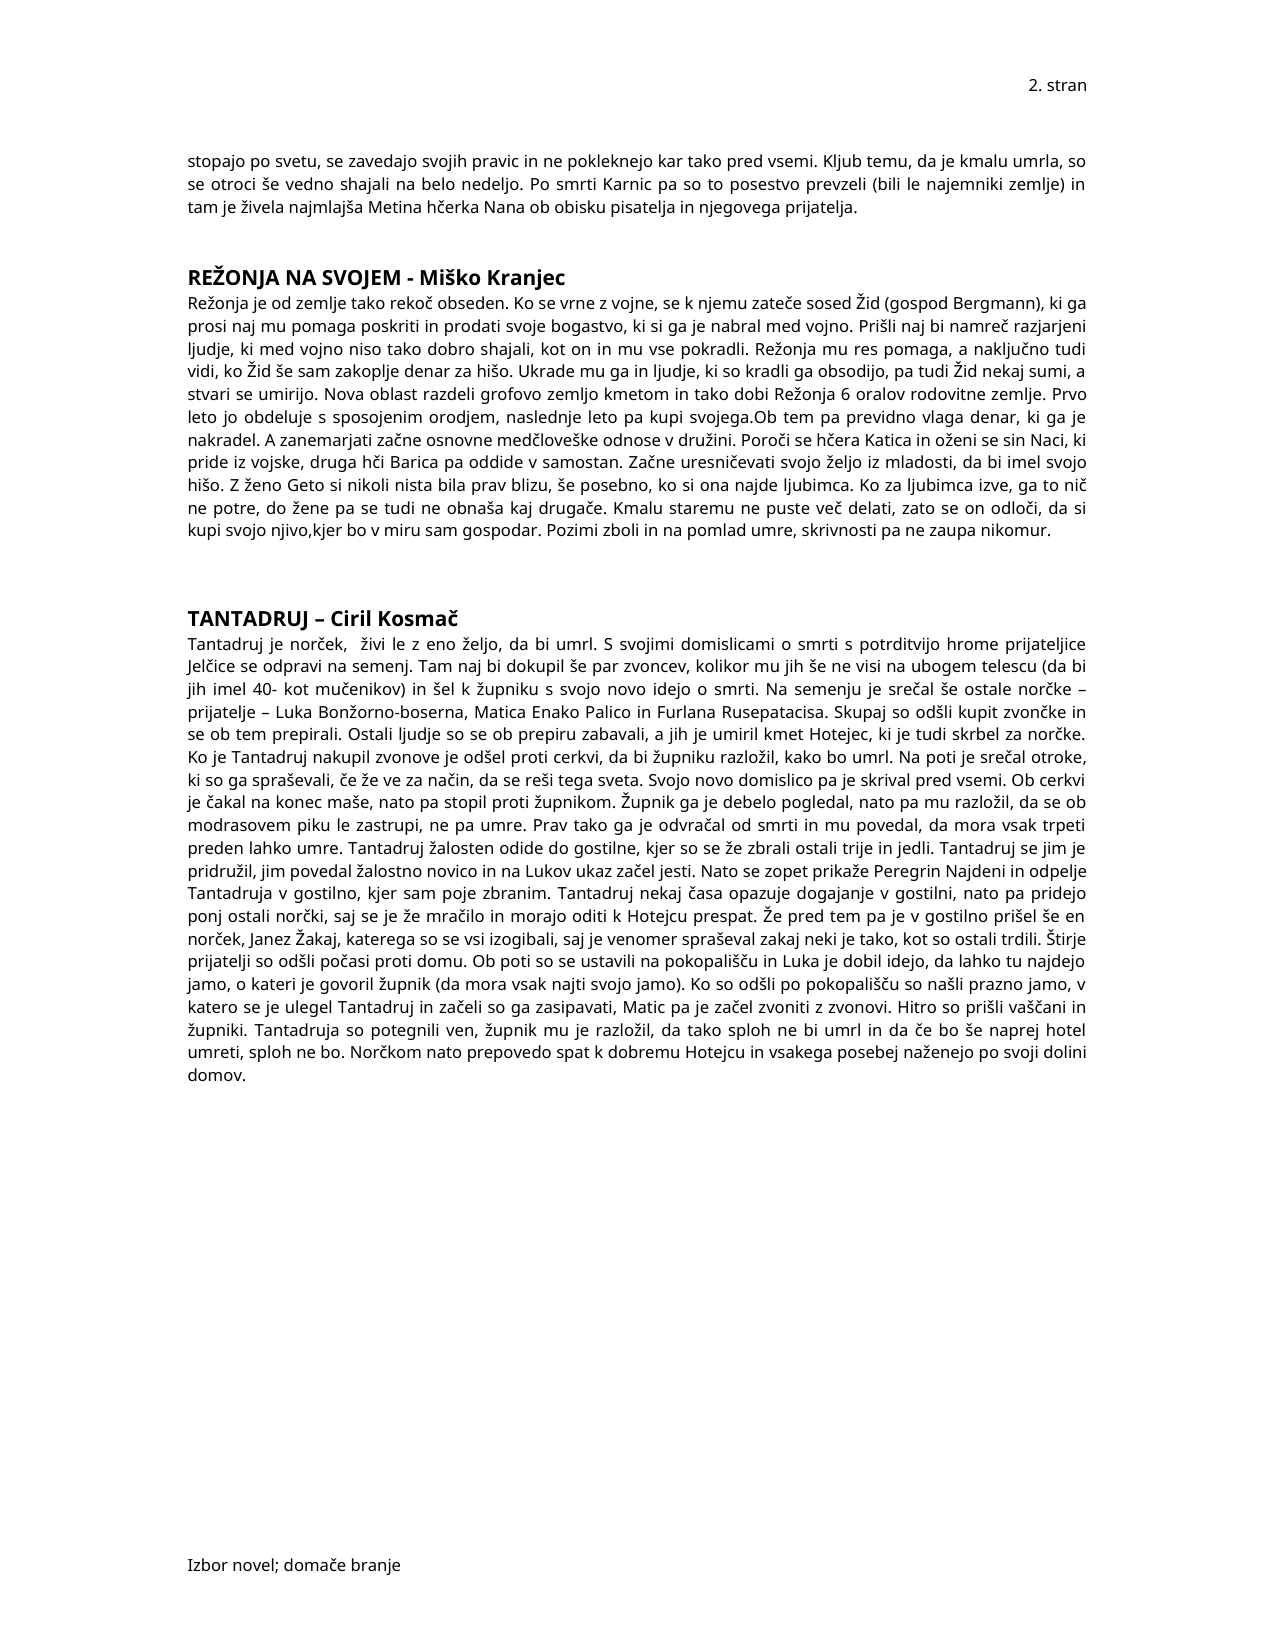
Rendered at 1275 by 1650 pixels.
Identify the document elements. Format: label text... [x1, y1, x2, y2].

subtitle REŽONJA NA SVOJEM - Miško Kranjec [187, 263, 1088, 292]
text Tantadruj je norček, živi le z eno željo, da bi umrl. S svojimi domislicami o smrti s potrditvijo hrome prijateljice Jelčice se odpravi na semenj. Tam naj bi dokupil še par zvoncev, kolikor mu jih še ne visi na ubogem telescu (da bi jih imel 40- kot mučenikov) in šel k župniku s svojo novo idejo o smrti. Na semenju je srečal še ostale norčke – prijatelje – Luka Bonžorno-boserna, Matica Enako Palico in Furlana Rusepatacisa. Skupaj so odšli kupit zvončke in se ob tem prepirali. Ostali ljudje so se ob prepiru zabavali, a jih je umiril kmet Hotejec, ki je tudi skrbel za norčke. Ko je Tantadruj nakupil zvonove je odšel proti cerkvi, da bi župniku razložil, kako bo umrl. Na poti je srečal otroke, ki so ga spraševali, če že ve za način, da se reši tega sveta. Svojo novo domislico pa je skrival pred vsemi. Ob cerkvi je čakal na konec maše, nato pa stopil proti župnikom. Župnik ga je debelo pogledal, nato pa mu razložil, da se ob modrasovem piku le zastrupi, ne pa umre. Prav tako ga je odvračal od smrti in mu povedal, da mora vsak trpeti preden lahko umre. Tantadruj žalosten odide do gostilne, kjer so se že zbrali ostali trije in jedli. Tantadruj se jim je pridružil, jim povedal žalostno novico in na Lukov ukaz začel jesti. Nato se zopet prikaže Peregrin Najdeni in odpelje Tantadruja v gostilno, kjer sam poje zbranim. Tantadruj nekaj časa opazuje dogajanje v gostilni, nato pa pridejo ponj ostali norčki, saj se je že mračilo in morajo oditi k Hotejcu prespat. Že pred tem pa je v gostilno prišel še en norček, Janez Žakaj, katerega so se vsi izogibali, saj je venomer spraševal zakaj neki je tako, kot so ostali trdili. Štirje prijatelji so odšli počasi proti domu. Ob poti so se ustavili na pokopališču in Luka je dobil idejo, da lahko tu najdejo jamo, o kateri je govoril župnik (da mora vsak najti svojo jamo). Ko so odšli po pokopališču so našli prazno jamo, v katero se je ulegel Tantadruj in začeli so ga zasipavati, Matic pa je začel zvoniti z zvonovi. Hitro so prišli vaščani in župniki. Tantadruja so potegnili ven, župnik mu je razložil, da tako sploh ne bi umrl in da če bo še naprej hotel umreti, sploh ne bo. Norčkom nato prepovedo spat k dobremu Hotejcu in vsakega posebej naženejo po svoji dolini domov. [187, 632, 1088, 1086]
text stopajo po svetu, se zavedajo svojih pravic in ne pokleknejo kar tako pred vsemi. Kljub temu, da je kmalu umrla, so se otroci še vedno shajali na belo nedeljo. Po smrti Karnic pa so to posestvo prevzeli (bili le najemniki zemlje) in tam je živela najmlajša Metina hčerka Nana ob obisku pisatelja in njegovega prijatelja. [187, 150, 1088, 218]
text Režonja je od zemlje tako rekoč obseden. Ko se vrne z vojne, se k njemu zateče sosed Žid (gospod Bergmann), ki ga prosi naj mu pomaga poskriti in prodati svoje bogastvo, ki si ga je nabral med vojno. Prišli naj bi namreč razjarjeni ljudje, ki med vojno niso tako dobro shajali, kot on in mu vse pokradli. Režonja mu res pomaga, a naključno tudi vidi, ko Žid še sam zakoplje denar za hišo. Ukrade mu ga in ljudje, ki so kradli ga obsodijo, pa tudi Žid nekaj sumi, a stvari se umirijo. Nova oblast razdeli grofovo zemljo kmetom in tako dobi Režonja 6 oralov rodovitne zemlje. Prvo leto jo obdeluje s sposojenim orodjem, naslednje leto pa kupi svojega.Ob tem pa previdno vlaga denar, ki ga je nakradel. A zanemarjati začne osnovne medčloveške odnose v družini. Poroči se hčera Katica in oženi se sin Naci, ki pride iz vojske, druga hči Barica pa oddide v samostan. Začne uresničevati svojo željo iz mladosti, da bi imel svojo hišo. Z ženo Geto si nikoli nista bila prav blizu, še posebno, ko si ona najde ljubimca. Ko za ljubimca izve, ga to nič ne potre, do žene pa se tudi ne obnaša kaj drugače. Kmalu staremu ne puste več delati, zato se on odloči, da si kupi svojo njivo,kjer bo v miru sam gospodar. Pozimi zboli in na pomlad umre, skrivnosti pa ne zaupa nikomur. [187, 292, 1088, 542]
subtitle TANTADRUJ – Ciril Kosmač [187, 604, 1088, 632]
